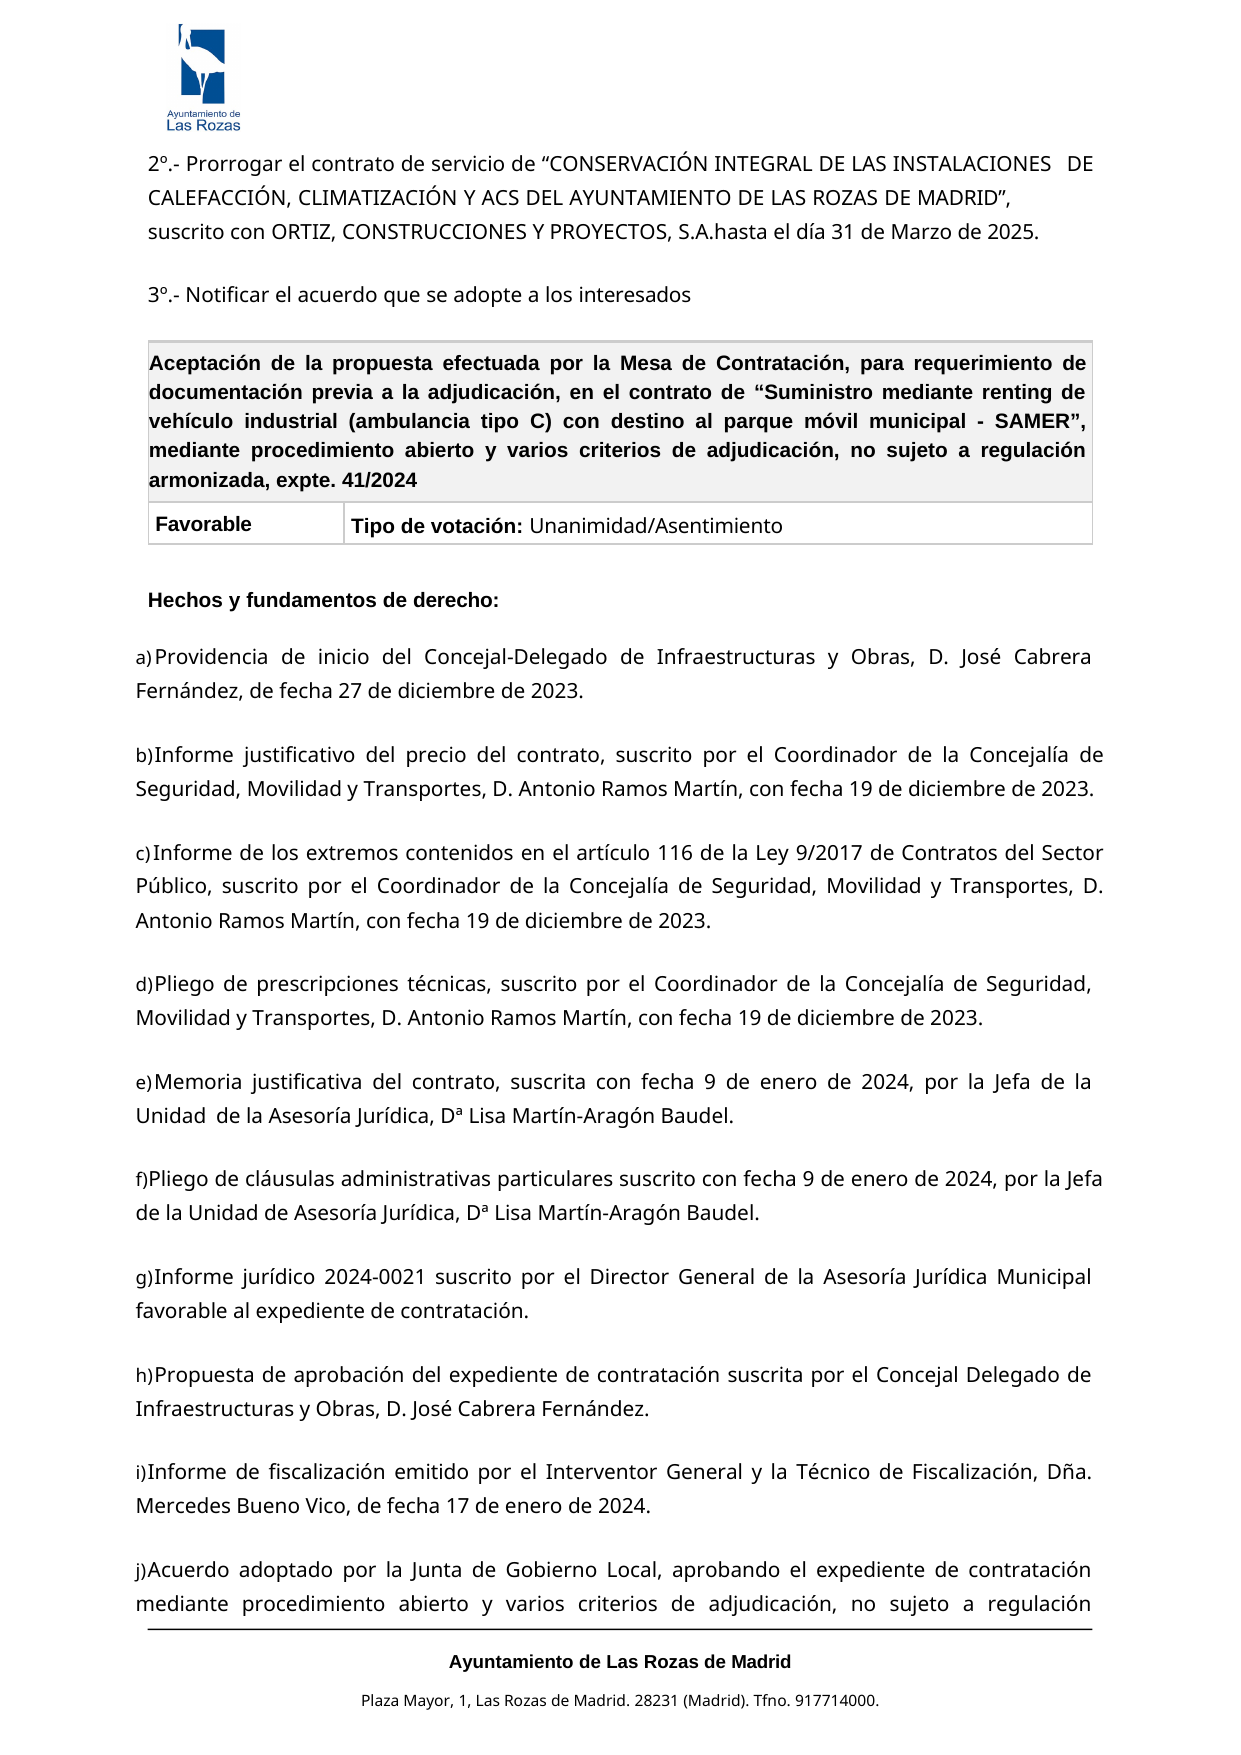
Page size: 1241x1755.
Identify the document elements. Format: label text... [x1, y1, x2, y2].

subtitle Hechos y fundamentos de derecho: [148, 588, 1105, 612]
text 3º.- Notificar el acuerdo que se adopte a los interesados [148, 281, 1105, 309]
list Memoria justificativa del contrato, suscrita con fecha 9 de enero de 2024, por la Jefa de la Unidad de la Asesoría Jurídica, Dª Lisa Martín-Aragón Baudel. [135, 1067, 1093, 1129]
list Informe de los extremos contenidos en el artículo 116 de la Ley 9/2017 de Contratos del Sector Público, suscrito por el Coordinador de la Concejalía de Seguridad, Movilidad y Transportes, D. Antonio Ramos Martín, con fecha 19 de diciembre de 2023. [135, 838, 1105, 934]
list Informe justificativo del precio del contrato, suscrito por el Coordinador de la Concejalía de Seguridad, Movilidad y Transportes, D. Antonio Ramos Martín, con fecha 19 de diciembre de 2023. [135, 740, 1105, 803]
list Acuerdo adoptado por la Junta de Gobierno Local, aprobando el expediente de contratación mediante procedimiento abierto y varios criterios de adjudicación, no sujeto a regulación [135, 1555, 1093, 1617]
list Informe jurídico 2024-0021 suscrito por el Director General de la Asesoría Jurídica Municipal favorable al expediente de contratación. [135, 1262, 1093, 1324]
list Pliego de cláusulas administrativas particulares suscrito con fecha 9 de enero de 2024, por la Jefa de la Unidad de Asesoría Jurídica, Dª Lisa Martín-Aragón Baudel. [135, 1164, 1105, 1227]
list Providencia de inicio del Concejal-Delegado de Infraestructuras y Obras, D. José Cabrera Fernández, de fecha 27 de diciembre de 2023. [135, 642, 1093, 705]
text 2º.- Prorrogar el contrato de servicio de “CONSERVACIÓN INTEGRAL DE LAS INSTALACIONES DE CALEFACCIÓN, CLIMATIZACIÓN Y ACS DEL AYUNTAMIENTO DE LAS ROZAS DE MADRID”, [148, 149, 1093, 212]
list Pliego de prescripciones técnicas, suscrito por el Coordinador de la Concejalía de Seguridad, Movilidad y Transportes, D. Antonio Ramos Martín, con fecha 19 de diciembre de 2023. [135, 969, 1093, 1032]
table_header Aceptación de la propuesta efectuada por la Mesa de Contratación, para requerimiento de documentación previa a la adjudicación, en el contrato de “Suministro mediante renting de vehículo industrial (ambulancia tipo C) con destino al parque móvil municipal - SAMER”, mediante procedimiento abierto y varios criterios de adjudicación, no sujeto a regulación armonizada, expte. 41/2024 [149, 343, 1092, 501]
list Informe de fiscalización emitido por el Interventor General y la Técnico de Fiscalización, Dña. Mercedes Bueno Vico, de fecha 17 de enero de 2024. [135, 1457, 1093, 1520]
text suscrito con ORTIZ, CONSTRUCCIONES Y PROYECTOS, S.A.hasta el día 31 de Marzo de 2025. [148, 217, 1105, 246]
list Propuesta de aprobación del expediente de contratación suscrita por el Concejal Delegado de Infraestructuras y Obras, D. José Cabrera Fernández. [135, 1360, 1093, 1422]
table_cell Tipo de votación: Unanimidad/Asentimiento [345, 503, 1092, 543]
table_cell Favorable [149, 503, 343, 543]
